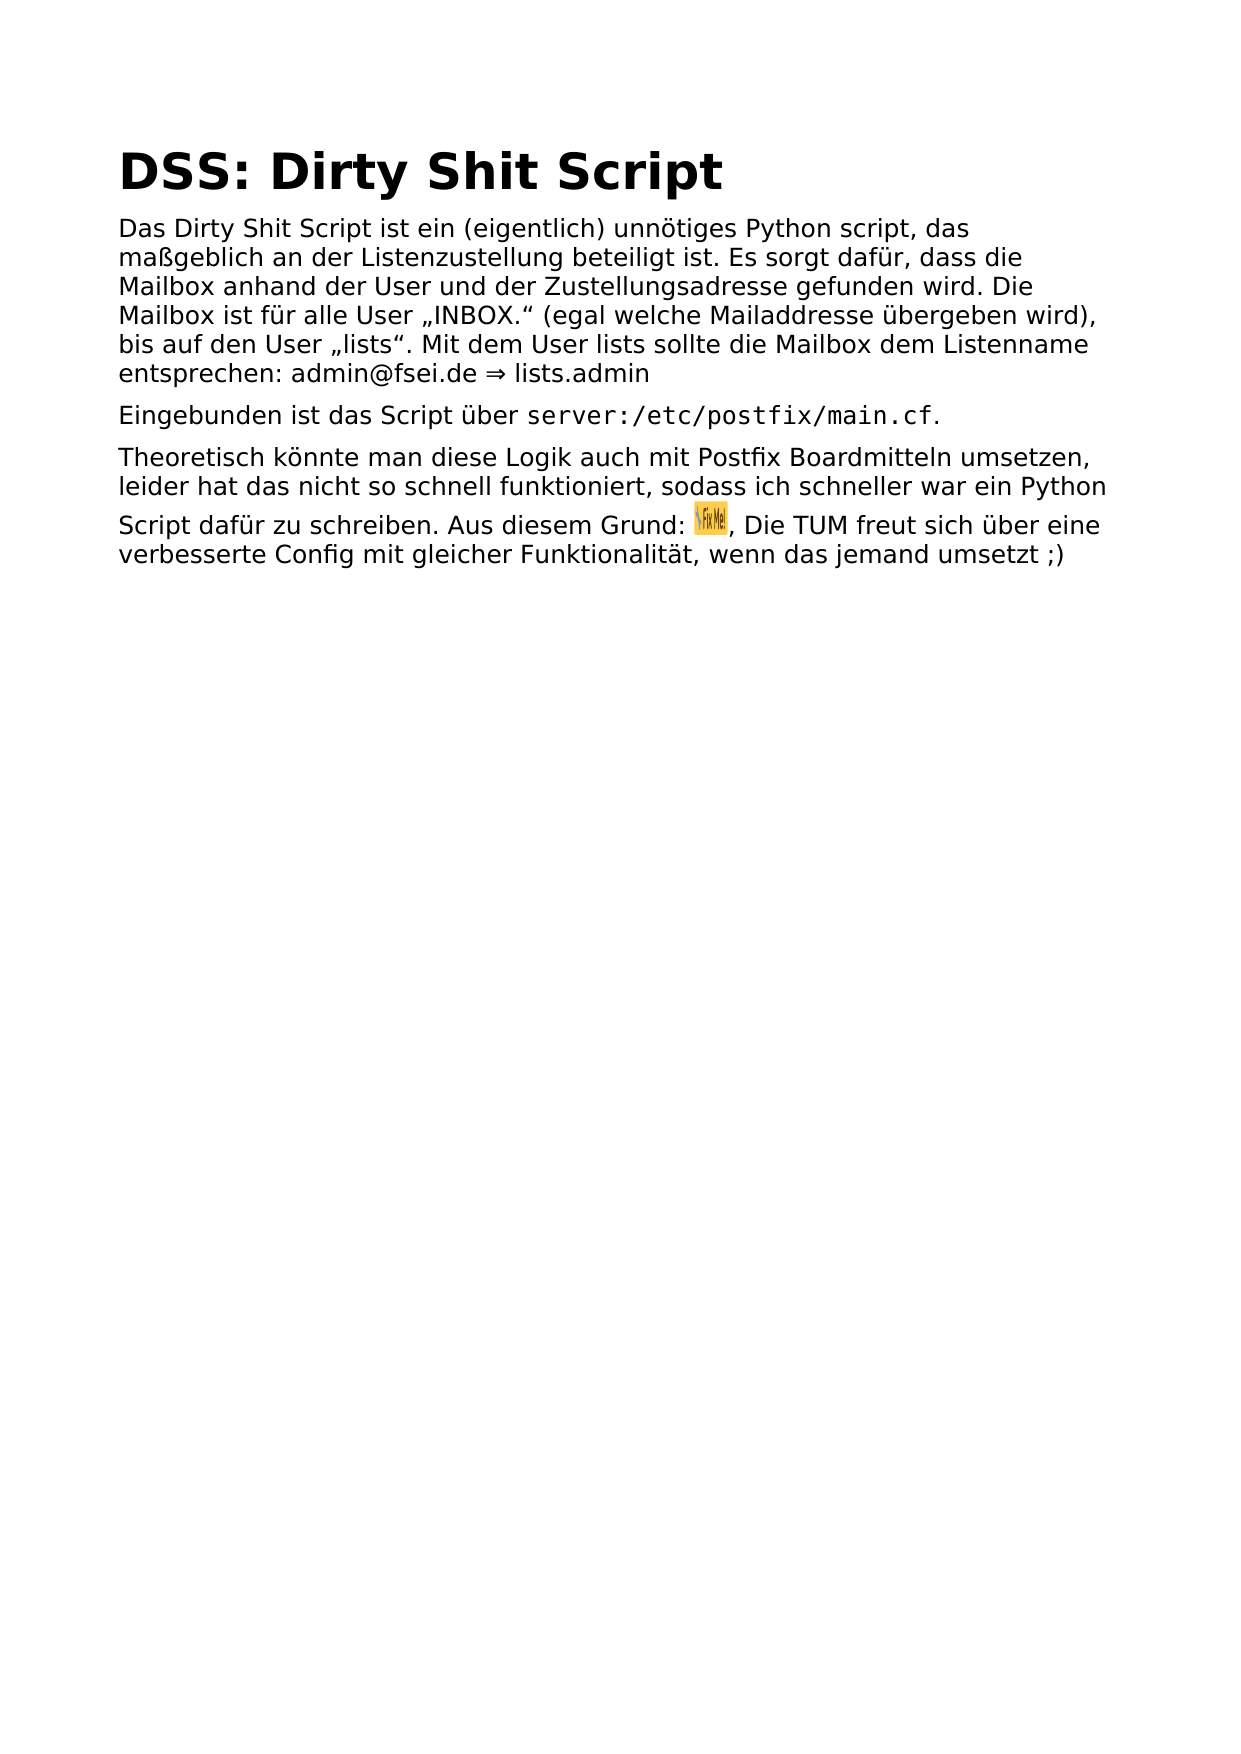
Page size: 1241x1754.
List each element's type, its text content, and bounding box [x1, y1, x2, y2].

text Das Dirty Shit Script ist ein (eigentlich) unnötiges Python script, das maßgeblich an der Listenzustellung beteiligt ist. Es sorgt dafür, dass die Mailbox anhand der User und der Zustellungsadresse gefunden wird. Die Mailbox ist für alle User „INBOX.“ (egal welche Mailaddresse übergeben wird), bis auf den User „lists“. Mit dem User lists sollte die Mailbox dem Listenname entsprechen: admin@fsei.de ⇒ lists.admin [118, 214, 1122, 389]
subtitle DSS: Dirty Shit Script [118, 143, 1122, 201]
text Eingebunden ist das Script über server:/etc/postfix/main.cf. [118, 401, 1122, 431]
text Theoretisch könnte man diese Logik auch mit Postfix Boardmitteln umsetzen, leider hat das nicht so schnell funktioniert, sodass ich schneller war ein Python Script dafür zu schreiben. Aus diesem Grund: , Die TUM freut sich über eine verbesserte Config mit gleicher Funktionalität, wenn das jemand umsetzt ;) [118, 443, 1122, 570]
